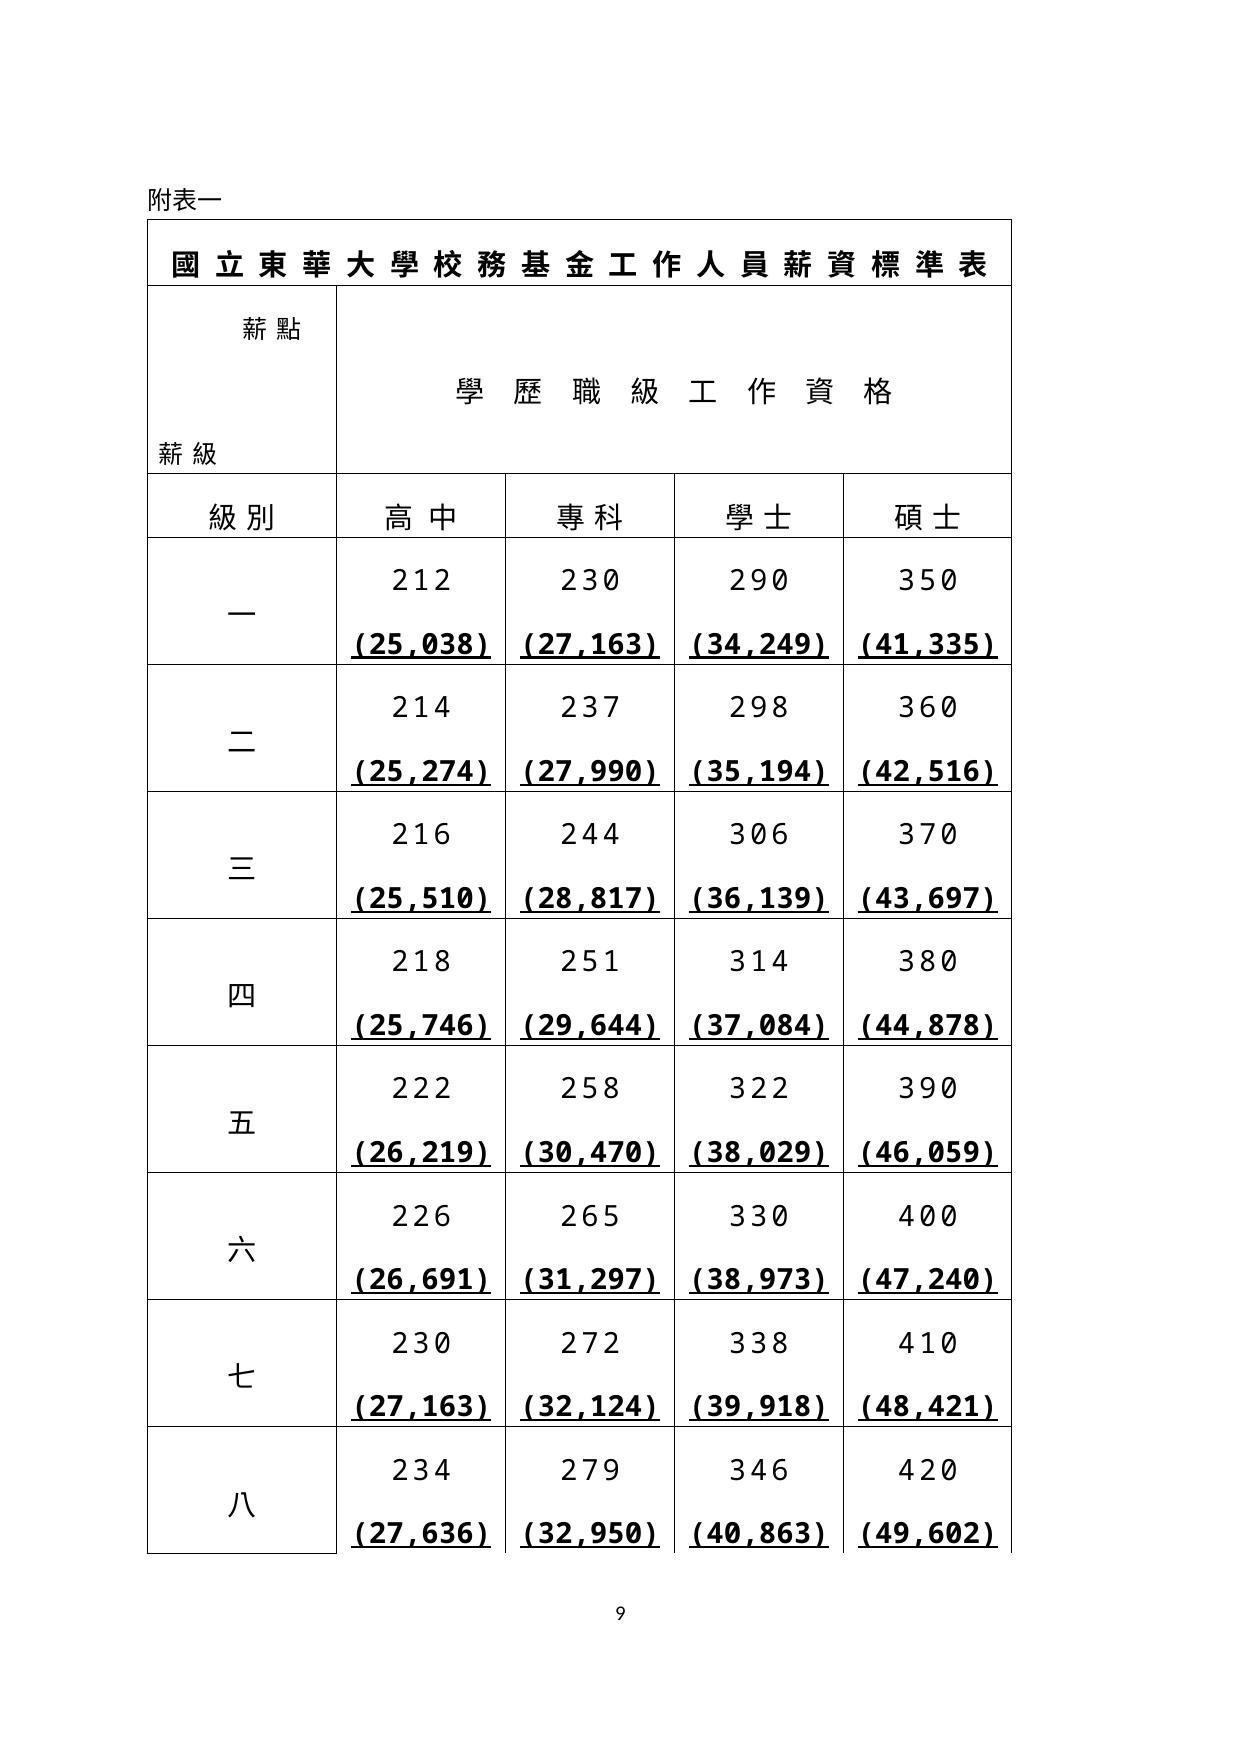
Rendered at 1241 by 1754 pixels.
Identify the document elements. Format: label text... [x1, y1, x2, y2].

text 附表一 [148, 157, 1092, 219]
table_cell 218 [337, 919, 505, 981]
table_cell 258 [506, 1046, 674, 1108]
table_cell (49,602) [844, 1490, 1011, 1553]
table_cell 薪點 薪級 [148, 286, 336, 473]
table_cell 五 [148, 1046, 336, 1172]
table_cell (34,249) [675, 600, 843, 664]
table_cell (32,124) [506, 1363, 674, 1426]
table_cell 251 [506, 919, 674, 981]
table_cell 212 [337, 538, 505, 600]
table_cell 學 歷 職 級 工 作 資 格 [337, 286, 1011, 473]
table_cell (43,697) [844, 854, 1011, 918]
table_cell (31,297) [506, 1236, 674, 1299]
table_cell 370 [844, 792, 1011, 854]
table_cell 230 [337, 1300, 505, 1363]
table_cell (36,139) [675, 854, 843, 918]
table_cell 七 [148, 1300, 336, 1426]
table_cell (26,691) [337, 1236, 505, 1299]
table_cell (27,636) [337, 1490, 505, 1553]
table_cell 338 [675, 1300, 843, 1363]
table_cell (27,990) [506, 727, 674, 791]
table_cell 碩士 [844, 474, 1011, 537]
table_cell 380 [844, 919, 1011, 981]
table_cell 專科 [506, 474, 674, 537]
table_cell 237 [506, 665, 674, 727]
table_cell (38,973) [675, 1236, 843, 1299]
table_cell 二 [148, 665, 336, 791]
table_cell (27,163) [506, 600, 674, 664]
table_cell 230 [506, 538, 674, 600]
table_cell 一 [148, 538, 336, 664]
table_cell (39,918) [675, 1363, 843, 1426]
table_cell 三 [148, 792, 336, 918]
table_cell (46,059) [844, 1109, 1011, 1172]
table_cell (38,029) [675, 1109, 843, 1172]
table_cell (25,038) [337, 600, 505, 664]
table_cell 高 中 [337, 474, 505, 537]
table_cell (28,817) [506, 854, 674, 918]
table_cell 272 [506, 1300, 674, 1363]
table_cell 298 [675, 665, 843, 727]
table_cell (29,644) [506, 981, 674, 1045]
table_cell 級別 [148, 474, 336, 537]
table_cell (40,863) [675, 1490, 843, 1553]
table_cell (25,746) [337, 981, 505, 1045]
table_cell (35,194) [675, 727, 843, 791]
table_cell (41,335) [844, 600, 1011, 664]
table_cell 六 [148, 1173, 336, 1299]
table_cell 350 [844, 538, 1011, 600]
table_cell 322 [675, 1046, 843, 1108]
table_cell 226 [337, 1173, 505, 1236]
table_cell (47,240) [844, 1236, 1011, 1299]
table_cell (30,470) [506, 1109, 674, 1172]
table_cell 360 [844, 665, 1011, 727]
table_cell 420 [844, 1427, 1011, 1490]
table_cell 四 [148, 919, 336, 1045]
table_cell 234 [337, 1427, 505, 1490]
table_cell 265 [506, 1173, 674, 1236]
table_cell 八 [148, 1427, 336, 1553]
table_cell 216 [337, 792, 505, 854]
table_cell 306 [675, 792, 843, 854]
table_cell 330 [675, 1173, 843, 1236]
table_cell (32,950) [506, 1490, 674, 1553]
table_header 國 立 東 華 大 學 校 務 基 金 工 作 人 員 薪 資 標 準 表 [148, 220, 1011, 284]
table_cell 346 [675, 1427, 843, 1490]
table_cell 244 [506, 792, 674, 854]
table_cell 410 [844, 1300, 1011, 1363]
table_cell (25,510) [337, 854, 505, 918]
table_cell 314 [675, 919, 843, 981]
table_cell (44,878) [844, 981, 1011, 1045]
table_cell (42,516) [844, 727, 1011, 791]
table_cell 390 [844, 1046, 1011, 1108]
table_cell (27,163) [337, 1363, 505, 1426]
table_cell 279 [506, 1427, 674, 1490]
table_cell 290 [675, 538, 843, 600]
table_cell (25,274) [337, 727, 505, 791]
table_cell 學士 [675, 474, 843, 537]
table_cell 214 [337, 665, 505, 727]
table_cell (26,219) [337, 1109, 505, 1172]
table_cell 400 [844, 1173, 1011, 1236]
table_cell 222 [337, 1046, 505, 1108]
table_cell (48,421) [844, 1363, 1011, 1426]
table_cell (37,084) [675, 981, 843, 1045]
